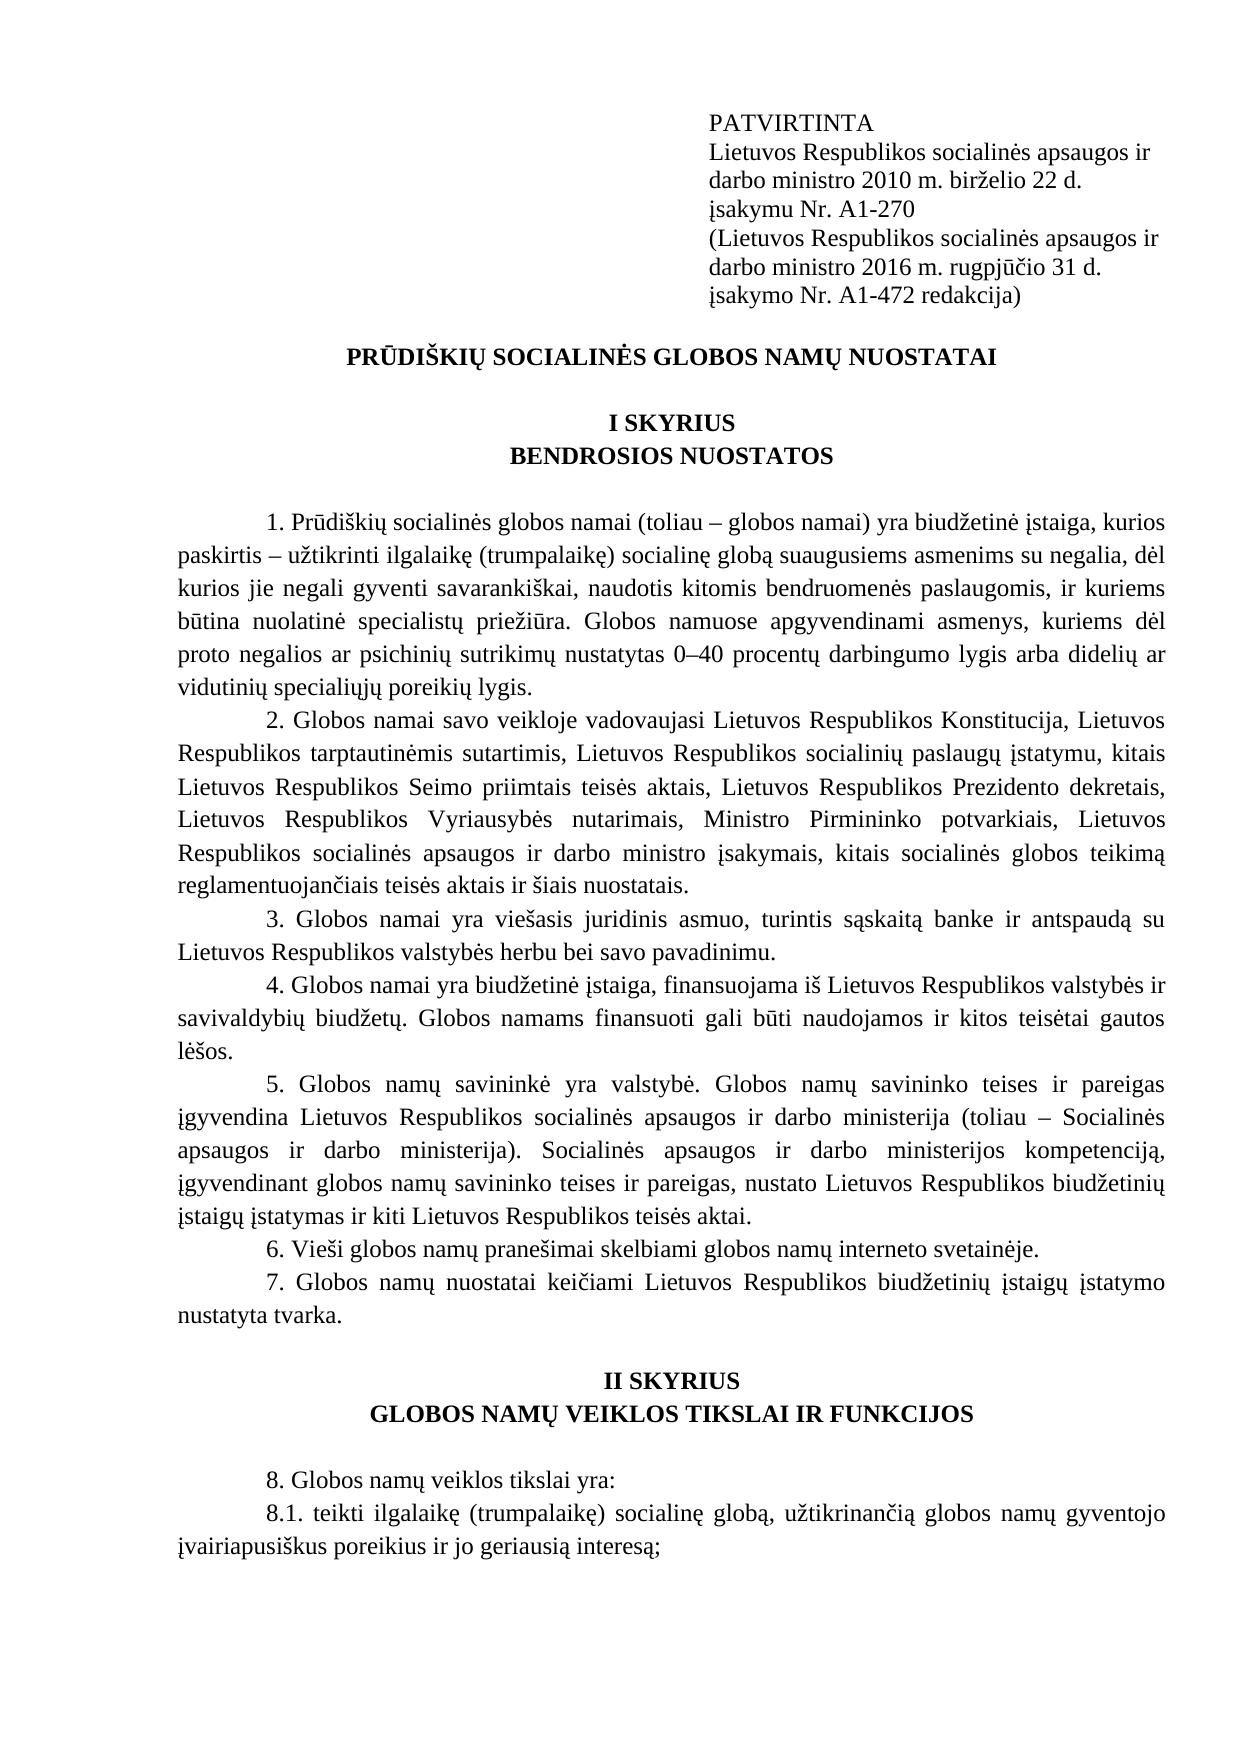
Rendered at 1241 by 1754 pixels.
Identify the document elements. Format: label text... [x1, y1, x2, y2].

text 1. Prūdiškių socialinės globos namai (toliau – globos namai) yra biudžetinė įstaiga, kurios paskirtis – užtikrinti ilgalaikę (trumpalaikę) socialinę globą suaugusiems asmenims su negalia, dėl kurios jie negali gyventi savarankiškai, naudotis kitomis bendruomenės paslaugomis, ir kuriems būtina nuolatinė specialistų priežiūra. Globos namuose apgyvendinami asmenys, kuriems dėl proto negalios ar psichinių sutrikimų nustatytas 0–40 procentų darbingumo lygis arba didelių ar vidutinių specialiųjų poreikių lygis. [177, 507, 1166, 701]
text GLOBOS NAMŲ VEIKLOS TIKSLAI IR FUNKCIJOS [177, 1399, 1166, 1428]
text 8.1. teikti ilgalaikę (trumpalaikę) socialinę globą, užtikrinančią globos namų gyventojo įvairiapusiškus poreikius ir jo geriausią interesą; [177, 1498, 1166, 1560]
text įsakymo Nr. A1-472 redakcija) [709, 281, 1166, 309]
text 6. Vieši globos namų pranešimai skelbiami globos namų interneto svetainėje. [177, 1234, 1166, 1263]
text 2. Globos namai savo veikloje vadovaujasi Lietuvos Respublikos Konstitucija, Lietuvos Respublikos tarptautinėmis sutartimis, Lietuvos Respublikos socialinių paslaugų įstatymu, kitais Lietuvos Respublikos Seimo priimtais teisės aktais, Lietuvos Respublikos Prezidento dekretais, Lietuvos Respublikos Vyriausybės nutarimais, Ministro Pirmininko potvarkiais, Lietuvos Respublikos socialinės apsaugos ir darbo ministro įsakymais, kitais socialinės globos teikimą reglamentuojančiais teisės aktais ir šiais nuostatais. [177, 706, 1166, 899]
text Lietuvos Respublikos socialinės apsaugos ir [709, 137, 1166, 166]
text BENDROSIOS NUOSTATOS [177, 441, 1166, 470]
text (Lietuvos Respublikos socialinės apsaugos ir [709, 223, 1166, 252]
text 8. Globos namų veiklos tikslai yra: [177, 1465, 1166, 1494]
text darbo ministro 2016 m. rugpjūčio 31 d. [709, 252, 1166, 281]
text I SKYRIUS [177, 408, 1166, 437]
text PRŪDIŠKIŲ SOCIALINĖS GLOBOS NAMŲ NUOSTATAI [177, 342, 1166, 371]
text PATVIRTINTA [709, 108, 1166, 137]
text darbo ministro 2010 m. birželio 22 d. [709, 166, 1166, 194]
text II SKYRIUS [177, 1366, 1166, 1395]
text 3. Globos namai yra viešasis juridinis asmuo, turintis sąskaitą banke ir antspaudą su Lietuvos Respublikos valstybės herbu bei savo pavadinimu. [177, 904, 1166, 965]
text 5. Globos namų savininkė yra valstybė. Globos namų savininko teises ir pareigas įgyvendina Lietuvos Respublikos socialinės apsaugos ir darbo ministerija (toliau – Socialinės apsaugos ir darbo ministerija). Socialinės apsaugos ir darbo ministerijos kompetenciją, įgyvendinant globos namų savininko teises ir pareigas, nustato Lietuvos Respublikos biudžetinių įstaigų įstatymas ir kiti Lietuvos Respublikos teisės aktai. [177, 1069, 1166, 1229]
text 7. Globos namų nuostatai keičiami Lietuvos Respublikos biudžetinių įstaigų įstatymo nustatyta tvarka. [177, 1267, 1166, 1329]
text įsakymu Nr. A1-270 [709, 194, 1166, 223]
text 4. Globos namai yra biudžetinė įstaiga, finansuojama iš Lietuvos Respublikos valstybės ir savivaldybių biudžetų. Globos namams finansuoti gali būti naudojamos ir kitos teisėtai gautos lėšos. [177, 970, 1166, 1064]
